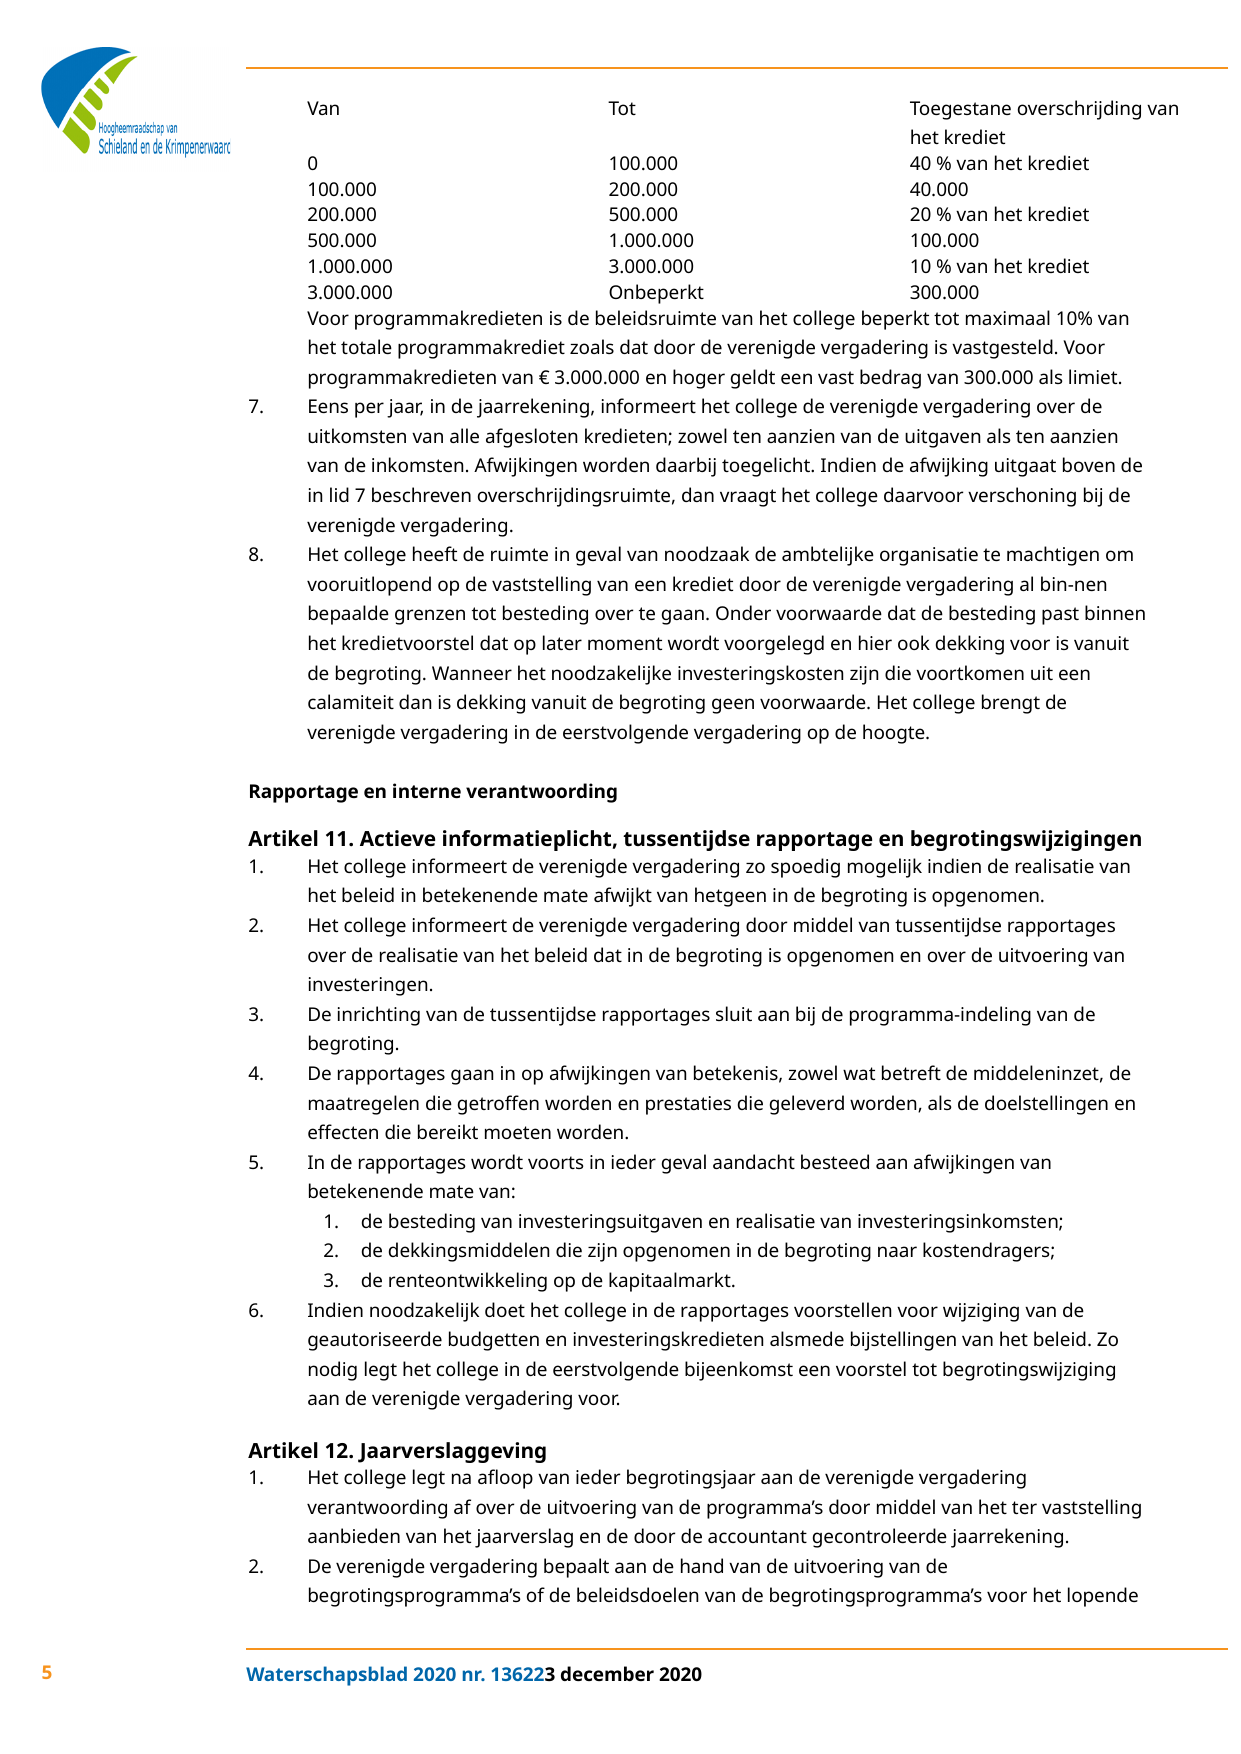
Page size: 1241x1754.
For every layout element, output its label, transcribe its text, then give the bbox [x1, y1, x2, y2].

table_cell 300.000 [910, 279, 1211, 304]
text Artikel 12. Jaarverslaggeving [248, 1436, 1152, 1464]
list Het college informeert de verenigde vergadering zo spoedig mogelijk indien de realisatie van het beleid in betekenende mate afwijkt van hetgeen in de begroting is opgenomen. [248, 853, 1152, 908]
table_cell 100.000 [608, 150, 909, 176]
picture [41, 47, 231, 172]
table_cell 100.000 [910, 228, 1211, 253]
list De inrichting van de tussentijdse rapportages sluit aan bij de programma-indeling van de begroting. [248, 1001, 1152, 1056]
text Rapportage en interne verantwoording [248, 778, 1152, 804]
list De verenigde vergadering bepaalt aan de hand van de uitvoering van de begrotingsprogramma’s of de beleidsdoelen van de begrotingsprogramma’s voor het lopende [248, 1553, 1152, 1608]
table_cell 1.000.000 [307, 253, 608, 279]
table_cell Onbeperkt [608, 279, 909, 304]
list de renteontwikkeling op de kapitaalmarkt. [323, 1267, 1152, 1293]
table_cell 40.000 [910, 176, 1211, 202]
list Indien noodzakelijk doet het college in de rapportages voorstellen voor wijziging van de geautoriseerde budgetten en investeringskredieten alsmede bijstellingen van het beleid. Zo nodig legt het college in de eerstvolgende bijeenkomst een voorstel tot begrotingswijziging aan de verenigde vergadering voor. [248, 1297, 1152, 1411]
table_cell 10 % van het krediet [910, 253, 1211, 279]
table_cell 500.000 [307, 228, 608, 253]
table_cell 200.000 [608, 176, 909, 202]
table_cell 200.000 [307, 202, 608, 227]
table_cell 40 % van het krediet [910, 150, 1211, 176]
table_header Van [307, 95, 608, 150]
table_cell 500.000 [608, 202, 909, 227]
list Voor programmakredieten is de beleidsruimte van het college beperkt tot maximaal 10% van het totale programmakrediet zoals dat door de verenigde vergadering is vastgesteld. Voor programmakredieten van € 3.000.000 en hoger geldt een vast bedrag van 300.000 als limiet. [248, 305, 1152, 389]
table_cell 1.000.000 [608, 228, 909, 253]
table_header Toegestane overschrijding van het krediet [910, 95, 1211, 150]
list Het college legt na afloop van ieder begrotingsjaar aan de verenigde vergadering verantwoording af over de uitvoering van de programma’s door middel van het ter vaststelling aanbieden van het jaarverslag en de door de accountant gecontroleerde jaarrekening. [248, 1464, 1152, 1549]
list De rapportages gaan in op afwijkingen van betekenis, zowel wat betreft de middeleninzet, de maatregelen die getroffen worden en prestaties die geleverd worden, als de doelstellingen en effecten die bereikt moeten worden. [248, 1060, 1152, 1145]
list Eens per jaar, in de jaarrekening, informeert het college de verenigde vergadering over de uitkomsten van alle afgesloten kredieten; zowel ten aanzien van de uitgaven als ten aanzien van de inkomsten. Afwijkingen worden daarbij toegelicht. Indien de afwijking uitgaat boven de in lid 7 beschreven overschrijdingsruimte, dan vraagt het college daarvoor verschoning bij de verenigde vergadering. [248, 393, 1152, 537]
list de besteding van investeringsuitgaven en realisatie van investeringsinkomsten; [323, 1208, 1152, 1234]
list Het college heeft de ruimte in geval van noodzaak de ambtelijke organisatie te machtigen om vooruitlopend op de vaststelling van een krediet door de verenigde vergadering al bin-nen bepaalde grenzen tot besteding over te gaan. Onder voorwaarde dat de besteding past binnen het kredietvoorstel dat op later moment wordt voorgelegd en hier ook dekking voor is vanuit de begroting. Wanneer het noodzakelijke investeringskosten zijn die voortkomen uit een calamiteit dan is dekking vanuit de begroting geen voorwaarde. Het college brengt de verenigde vergadering in de eerstvolgende vergadering op de hoogte. [248, 541, 1152, 744]
table_header Tot [608, 95, 909, 150]
table_cell 20 % van het krediet [910, 202, 1211, 227]
list In de rapportages wordt voorts in ieder geval aandacht besteed aan afwijkingen van betekenende mate van: [248, 1149, 1152, 1204]
table_cell 3.000.000 [307, 279, 608, 304]
table_cell 0 [307, 150, 608, 176]
list Het college informeert de verenigde vergadering door middel van tussentijdse rapportages over de realisatie van het beleid dat in de begroting is opgenomen en over de uitvoering van investeringen. [248, 912, 1152, 997]
table_cell 3.000.000 [608, 253, 909, 279]
list de dekkingsmiddelen die zijn opgenomen in de begroting naar kostendragers; [323, 1238, 1152, 1263]
text Artikel 11. Actieve informatieplicht, tussentijdse rapportage en begrotingswijzigingen [248, 824, 1152, 853]
table_cell 100.000 [307, 176, 608, 202]
